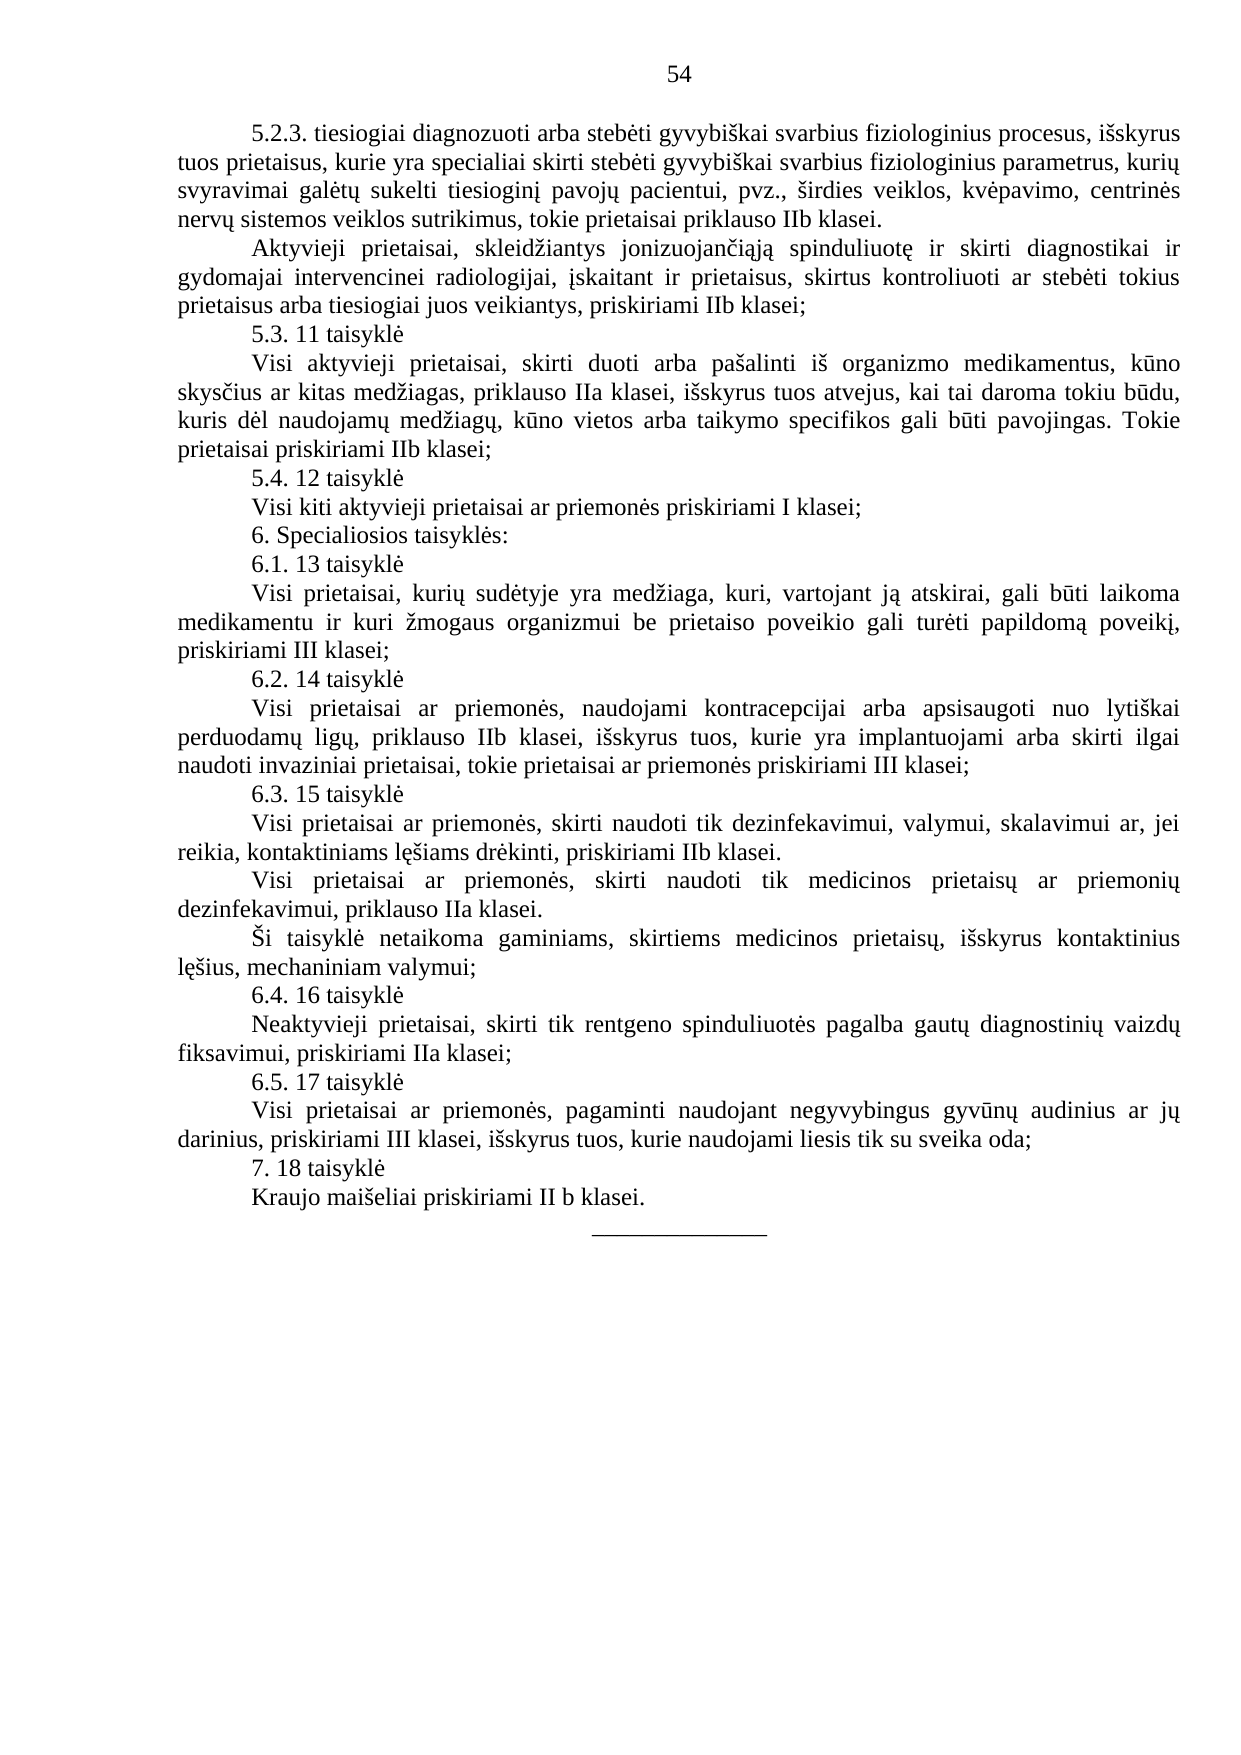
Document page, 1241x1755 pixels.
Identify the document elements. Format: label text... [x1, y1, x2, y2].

text Visi prietaisai ar priemonės, pagaminti naudojant negyvybingus gyvūnų audinius ar jų darinius, priskiriami III klasei, išskyrus tuos, kurie naudojami liesis tik su sveika oda; [177, 1096, 1181, 1153]
text Kraujo maišeliai priskiriami II b klasei. [177, 1182, 1181, 1211]
text 6.1. 13 taisyklė [177, 549, 1181, 578]
text 7. 18 taisyklė [177, 1153, 1181, 1182]
text Ši taisyklė netaikoma gaminiams, skirtiems medicinos prietaisų, išskyrus kontaktinius lęšius, mechaniniam valymui; [177, 923, 1181, 981]
text 6.4. 16 taisyklė [177, 981, 1181, 1009]
text 6. Specialiosios taisyklės: [177, 521, 1181, 549]
text 5.2.3. tiesiogiai diagnozuoti arba stebėti gyvybiškai svarbius fiziologinius procesus, išskyrus tuos prietaisus, kurie yra specialiai skirti stebėti gyvybiškai svarbius fiziologinius parametrus, kurių svyravimai galėtų sukelti tiesioginį pavojų pacientui, pvz., širdies veiklos, kvėpavimo, centrinės nervų sistemos veiklos sutrikimus, tokie prietaisai priklauso IIb klasei. [177, 118, 1181, 233]
text Neaktyvieji prietaisai, skirti tik rentgeno spinduliuotės pagalba gautų diagnostinių vaizdų fiksavimui, priskiriami IIa klasei; [177, 1009, 1181, 1067]
text Visi prietaisai ar priemonės, naudojami kontracepcijai arba apsisaugoti nuo lytiškai perduodamų ligų, priklauso IIb klasei, išskyrus tuos, kurie yra implantuojami arba skirti ilgai naudoti invaziniai prietaisai, tokie prietaisai ar priemonės priskiriami III klasei; [177, 693, 1181, 779]
text 6.2. 14 taisyklė [177, 664, 1181, 693]
text 5.3. 11 taisyklė [177, 319, 1181, 348]
text ______________ [177, 1211, 1181, 1239]
text 6.3. 15 taisyklė [177, 779, 1181, 808]
text Visi aktyvieji prietaisai, skirti duoti arba pašalinti iš organizmo medikamentus, kūno skysčius ar kitas medžiagas, priklauso IIa klasei, išskyrus tuos atvejus, kai tai daroma tokiu būdu, kuris dėl naudojamų medžiagų, kūno vietos arba taikymo specifikos gali būti pavojingas. Tokie prietaisai priskiriami IIb klasei; [177, 348, 1181, 463]
text Visi prietaisai ar priemonės, skirti naudoti tik medicinos prietaisų ar priemonių dezinfekavimui, priklauso IIa klasei. [177, 866, 1181, 923]
text 6.5. 17 taisyklė [177, 1067, 1181, 1096]
text 5.4. 12 taisyklė [177, 463, 1181, 492]
text Visi kiti aktyvieji prietaisai ar priemonės priskiriami I klasei; [177, 492, 1181, 521]
text Visi prietaisai, kurių sudėtyje yra medžiaga, kuri, vartojant ją atskirai, gali būti laikoma medikamentu ir kuri žmogaus organizmui be prietaiso poveikio gali turėti papildomą poveikį, priskiriami III klasei; [177, 578, 1181, 664]
text Visi prietaisai ar priemonės, skirti naudoti tik dezinfekavimui, valymui, skalavimui ar, jei reikia, kontaktiniams lęšiams drėkinti, priskiriami IIb klasei. [177, 808, 1181, 866]
text Aktyvieji prietaisai, skleidžiantys jonizuojančiąją spinduliuotę ir skirti diagnostikai ir gydomajai intervencinei radiologijai, įskaitant ir prietaisus, skirtus kontroliuoti ar stebėti tokius prietaisus arba tiesiogiai juos veikiantys, priskiriami IIb klasei; [177, 233, 1181, 319]
